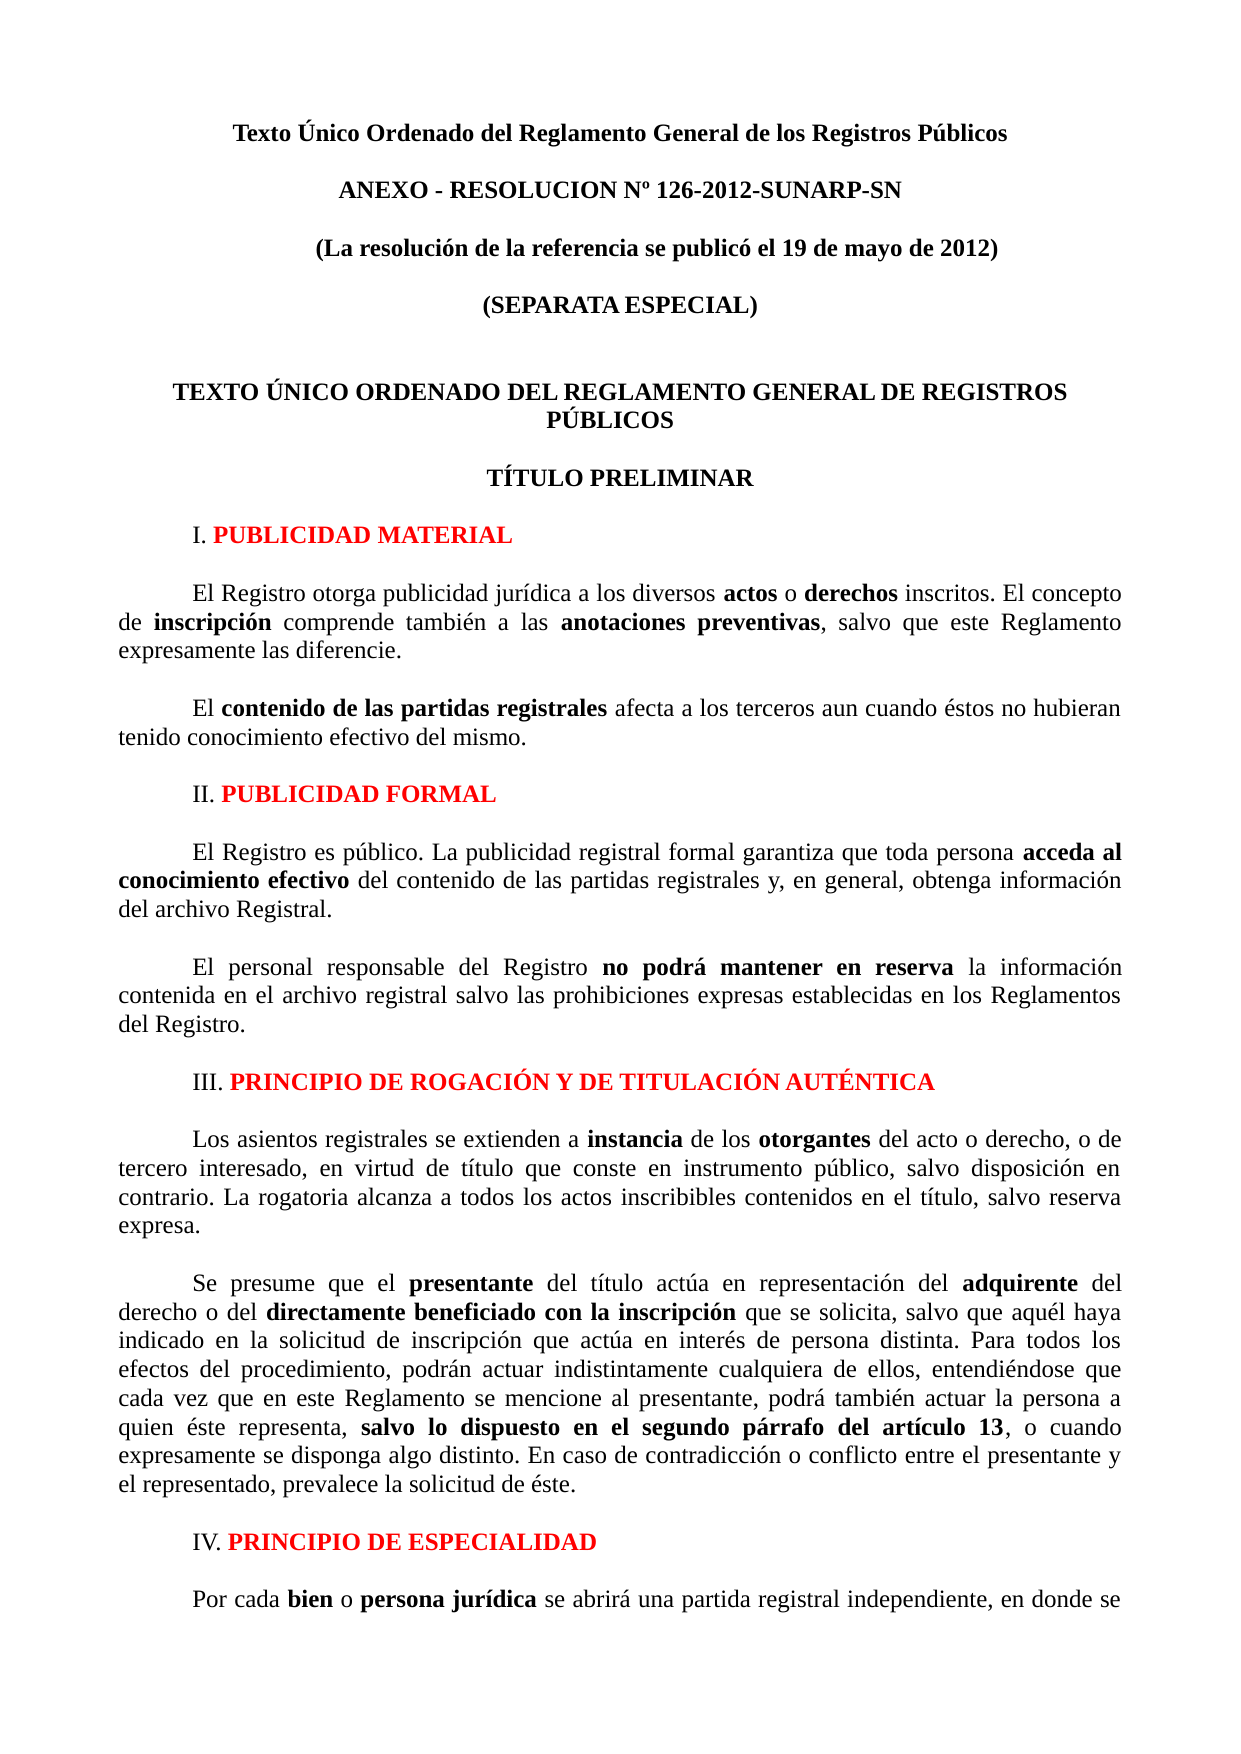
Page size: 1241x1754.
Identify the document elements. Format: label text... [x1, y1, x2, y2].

text El Registro es público. La publicidad registral formal garantiza que toda persona acceda al conocimiento efectivo del contenido de las partidas registrales y, en general, obtenga información del archivo Registral. [118, 837, 1122, 923]
text TÍTULO PRELIMINAR [118, 463, 1122, 492]
text Por cada bien o persona jurídica se abrirá una partida registral independiente, en donde se [118, 1584, 1122, 1613]
text Los asientos registrales se extienden a instancia de los otorgantes del acto o derecho, o de tercero interesado, en virtud de título que conste en instrumento público, salvo disposición en contrario. La rogatoria alcanza a todos los actos inscribibles contenidos en el título, salvo reserva expresa. [118, 1124, 1122, 1239]
text El Registro otorga publicidad jurídica a los diversos actos o derechos inscritos. El concepto de inscripción comprende también a las anotaciones preventivas, salvo que este Reglamento expresamente las diferencie. [118, 578, 1122, 664]
text I. PUBLICIDAD MATERIAL [118, 521, 1122, 549]
text II. PUBLICIDAD FORMAL [118, 779, 1122, 808]
text III. PRINCIPIO DE ROGACIÓN Y DE TITULACIÓN AUTÉNTICA [118, 1067, 1122, 1096]
text El contenido de las partidas registrales afecta a los terceros aun cuando éstos no hubieran tenido conocimiento efectivo del mismo. [118, 693, 1122, 751]
text Se presume que el presentante del título actúa en representación del adquirente del derecho o del directamente beneficiado con la inscripción que se solicita, salvo que aquél haya indicado en la solicitud de inscripción que actúa en interés de persona distinta. Para todos los efectos del procedimiento, podrán actuar indistintamente cualquiera de ellos, entendiéndose que cada vez que en este Reglamento se mencione al presentante, podrá también actuar la persona a quien éste representa, salvo lo dispuesto en el segundo párrafo del artículo 13, o cuando expresamente se disponga algo distinto. En caso de contradicción o conflicto entre el presentante y el representado, prevalece la solicitud de éste. [118, 1268, 1122, 1498]
text IV. PRINCIPIO DE ESPECIALIDAD [118, 1527, 1122, 1556]
text ANEXO - RESOLUCION Nº 126-2012-SUNARP-SN [118, 176, 1122, 204]
text (SEPARATA ESPECIAL) [118, 291, 1122, 319]
text TEXTO ÚNICO ORDENADO DEL REGLAMENTO GENERAL DE REGISTROS PÚBLICOS [118, 377, 1122, 434]
text (La resolución de la referencia se publicó el 19 de mayo de 2012) [118, 233, 1122, 262]
text El personal responsable del Registro no podrá mantener en reserva la información contenida en el archivo registral salvo las prohibiciones expresas establecidas en los Reglamentos del Registro. [118, 952, 1122, 1038]
text Texto Único Ordenado del Reglamento General de los Registros Públicos [118, 118, 1122, 147]
